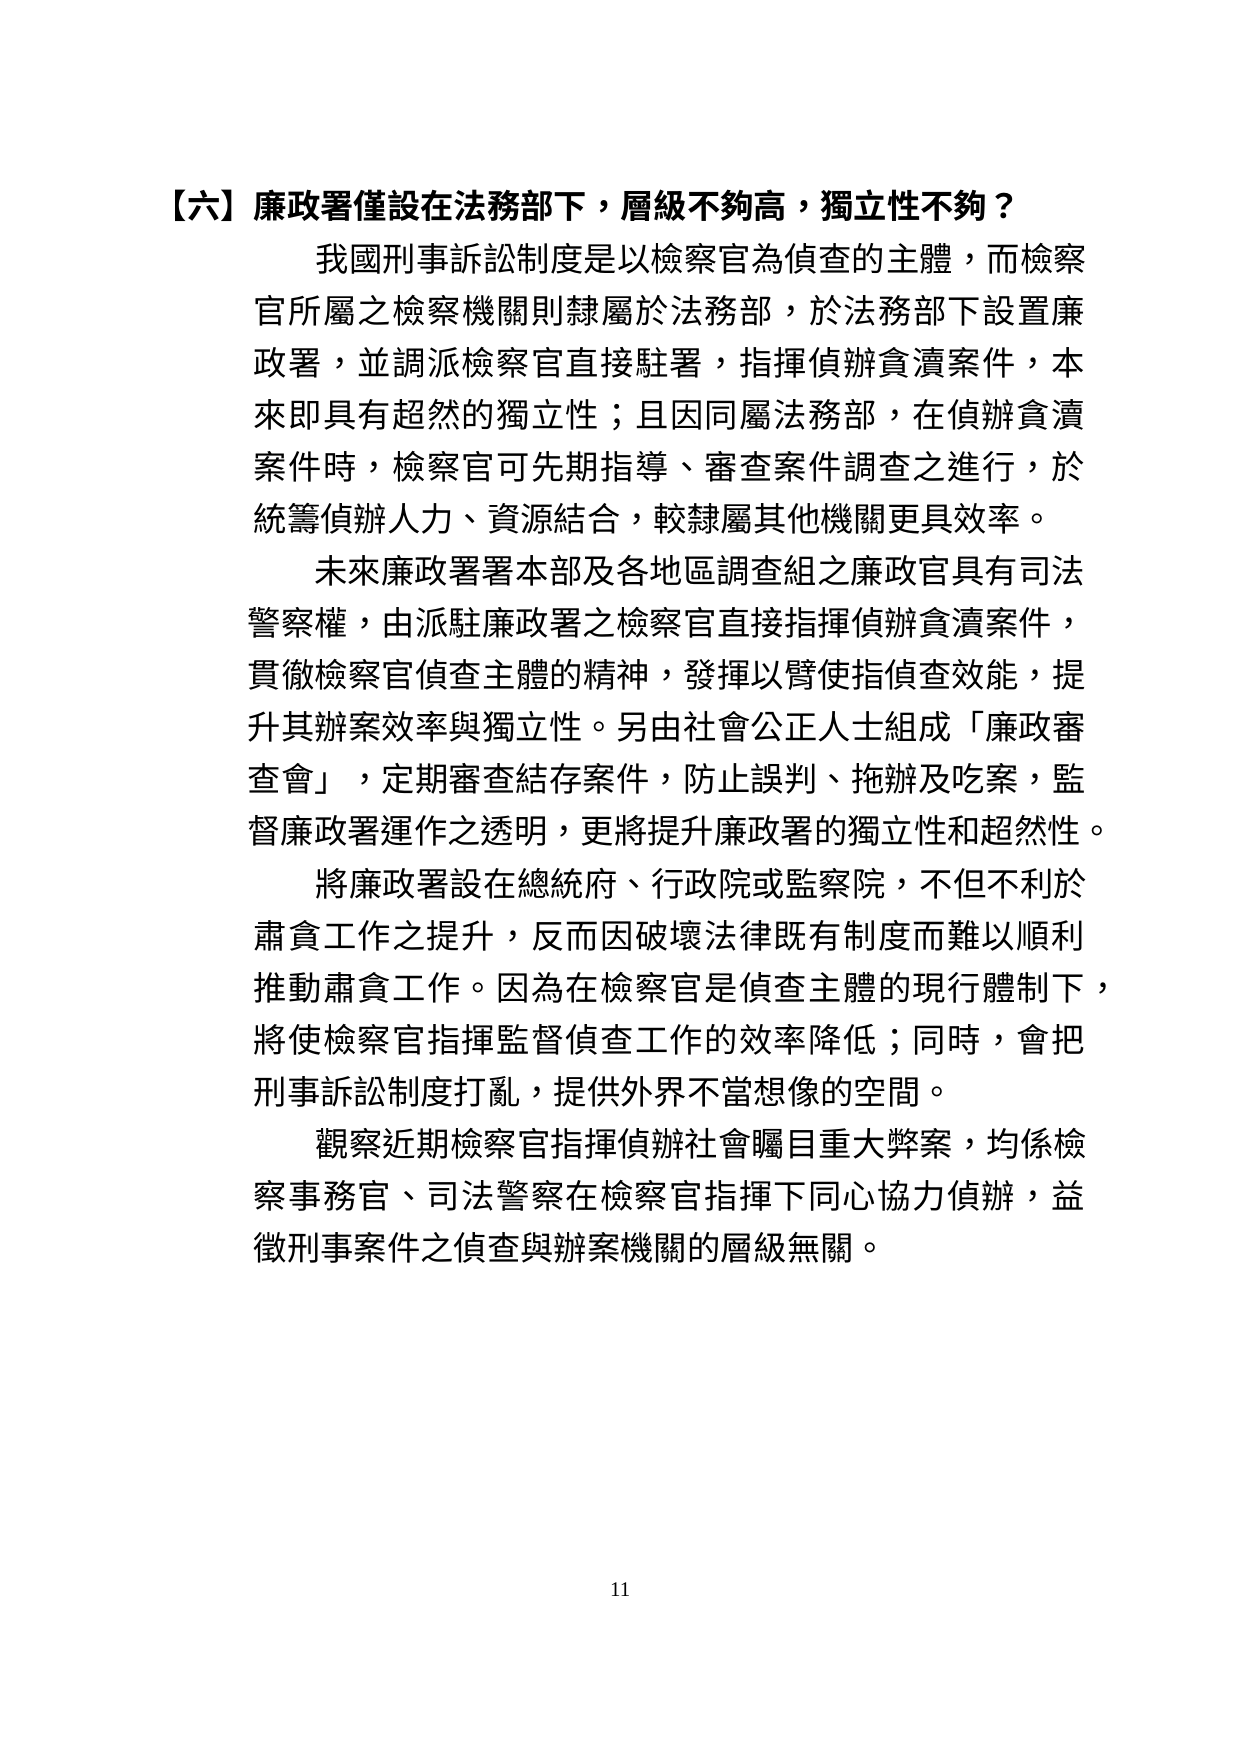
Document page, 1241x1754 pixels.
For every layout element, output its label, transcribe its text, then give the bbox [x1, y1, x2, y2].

text 觀察近期檢察官指揮偵辦社會矚目重大弊案，均係檢察事務官、司法警察在檢察官指揮下同心協力偵辦，益徵刑事案件之偵查與辦案機關的層級無關。 [253, 1115, 1087, 1271]
text 將廉政署設在總統府、行政院或監察院，不但不利於肅貪工作之提升，反而因破壞法律既有制度而難以順利推動肅貪工作。因為在檢察官是偵查主體的現行體制下，將使檢察官指揮監督偵查工作的效率降低；同時，會把刑事訴訟制度打亂，提供外界不當想像的空間。 [253, 854, 1087, 1115]
text 【六】廉政署僅設在法務部下，層級不夠高，獨立性不夠？ [153, 177, 1087, 229]
text 我國刑事訴訟制度是以檢察官為偵查的主體，而檢察官所屬之檢察機關則隸屬於法務部，於法務部下設置廉政署，並調派檢察官直接駐署，指揮偵辦貪瀆案件，本來即具有超然的獨立性；且因同屬法務部，在偵辦貪瀆案件時，檢察官可先期指導、審查案件調查之進行，於統籌偵辦人力、資源結合，較隸屬其他機關更具效率。 [253, 229, 1087, 542]
text 未來廉政署署本部及各地區調查組之廉政官具有司法警察權，由派駐廉政署之檢察官直接指揮偵辦貪瀆案件，貫徹檢察官偵查主體的精神，發揮以臂使指偵查效能，提升其辦案效率與獨立性。另由社會公正人士組成「廉政審查會」，定期審查結存案件，防止誤判、拖辦及吃案，監督廉政署運作之透明，更將提升廉政署的獨立性和超然性。 [247, 542, 1087, 854]
